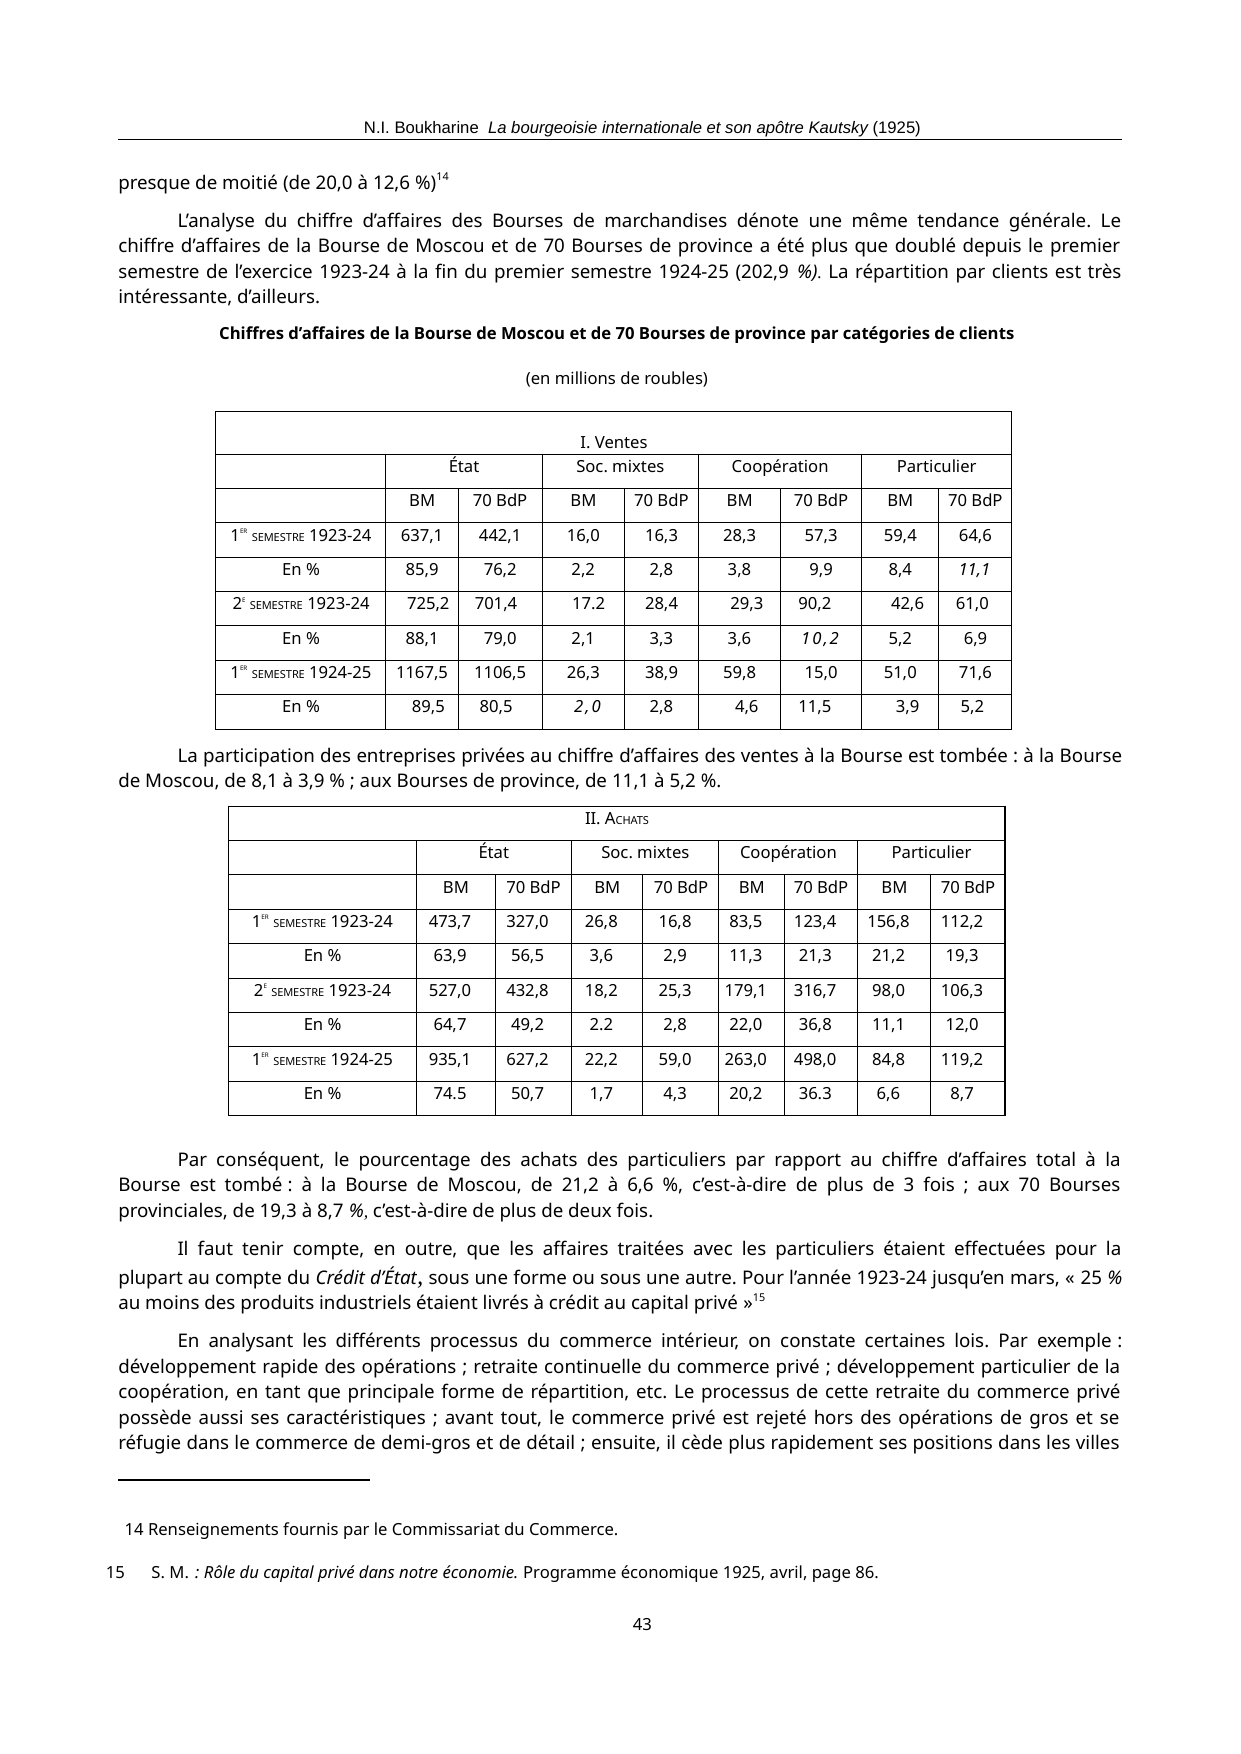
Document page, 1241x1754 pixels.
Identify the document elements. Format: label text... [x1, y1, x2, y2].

table_cell 2,8 [643, 1013, 718, 1046]
table_cell En % [216, 558, 385, 591]
table_cell 1er semestre 1924-25 [229, 1047, 416, 1081]
table_cell 19,3 [931, 944, 1004, 977]
table_cell BM [386, 489, 458, 522]
table_cell 123,4 [785, 910, 857, 943]
text presque de moitié (de 20,0 à 12,6 %) [118, 169, 1122, 194]
table_cell 28,4 [625, 592, 698, 625]
table_cell 21,3 [785, 944, 857, 977]
table_cell 79,0 [459, 626, 542, 660]
table_cell 10,2 [781, 626, 861, 660]
table_cell 80,5 [459, 695, 542, 728]
table_cell 1er semestre 1924-25 [216, 661, 385, 694]
table_cell 57,3 [781, 523, 861, 557]
table_cell BM [572, 875, 642, 909]
text La participation des entreprises privées au chiffre d’affaires des ventes à la Bourse est tombée : à la Bourse de Moscou, de 8,1 à 3,9 % ; aux Bourses de province, de 11,1 à 5,2 %. [118, 742, 1122, 793]
table_cell 701,4 [459, 592, 542, 625]
table_cell Particulier [862, 455, 1011, 488]
table_cell [216, 455, 385, 488]
table_cell 4,6 [699, 695, 780, 728]
table_cell 22,0 [719, 1013, 784, 1046]
table_cell 70 BdP [931, 875, 1004, 909]
table_cell 70 BdP [625, 489, 698, 522]
table_cell Particulier [858, 841, 1004, 874]
table_cell 1er semestre 1923-24 [229, 910, 416, 943]
table_cell 70 BdP [643, 875, 718, 909]
table_cell 83,5 [719, 910, 784, 943]
table_cell 16,0 [543, 523, 624, 557]
table_header II. Achats [229, 807, 1004, 840]
table_cell 9,9 [781, 558, 861, 591]
table_cell En % [216, 626, 385, 660]
text L’analyse du chiffre d’affaires des Bourses de marchandises dénote une même tendance générale. Le chiffre d’affaires de la Bourse de Moscou et de 70 Bourses de province a été plus que doublé depuis le premier semestre de l’exercice 1923-24 à la fin du premier semestre 1924-25 (202,9 %). La répartition par clients est très intéressante, d’ailleurs. [118, 207, 1122, 309]
table_cell 28,3 [699, 523, 780, 557]
table_cell 8,7 [931, 1082, 1004, 1115]
table_cell 74.5 [417, 1082, 495, 1115]
table_cell 12,0 [931, 1013, 1004, 1046]
table_cell 2,8 [625, 558, 698, 591]
table_cell BM [543, 489, 624, 522]
table_cell 112,2 [931, 910, 1004, 943]
table_cell Coopération [719, 841, 857, 874]
table_cell 442,1 [459, 523, 542, 557]
table_cell 59,4 [862, 523, 938, 557]
table_cell 70 BdP [785, 875, 857, 909]
table_cell 16,8 [643, 910, 718, 943]
table_cell En % [229, 1013, 416, 1046]
table_cell 432,8 [496, 979, 571, 1012]
table_cell 17.2 [543, 592, 624, 625]
table_cell 2,8 [625, 695, 698, 728]
table_cell 36,8 [785, 1013, 857, 1046]
table_cell 637,1 [386, 523, 458, 557]
table_cell 6,9 [939, 626, 1011, 660]
table_cell En % [229, 944, 416, 977]
text S. M. : Rôle du capital privé dans notre économie. Programme économique 1925, avril, page 86. [106, 1561, 1122, 1583]
table_cell 50,7 [496, 1082, 571, 1115]
table_cell Coopération [699, 455, 861, 488]
table_cell 473,7 [417, 910, 495, 943]
table_cell 59,0 [643, 1047, 718, 1081]
table_cell 64,7 [417, 1013, 495, 1046]
table_cell 36.3 [785, 1082, 857, 1115]
table_cell 15,0 [781, 661, 861, 694]
table_cell 63,9 [417, 944, 495, 977]
table_cell 38,9 [625, 661, 698, 694]
table_cell 3,3 [625, 626, 698, 660]
table_cell 70 BdP [496, 875, 571, 909]
table_cell 2e semestre 1923-24 [229, 979, 416, 1012]
table_cell Soc. mixtes [543, 455, 698, 488]
table_cell 2,9 [643, 944, 718, 977]
table_cell 179,1 [719, 979, 784, 1012]
table_cell 11,5 [781, 695, 861, 728]
table_cell 263,0 [719, 1047, 784, 1081]
table_cell 8,4 [862, 558, 938, 591]
table_cell 76,2 [459, 558, 542, 591]
table_cell 5,2 [862, 626, 938, 660]
table_cell État [417, 841, 571, 874]
table_cell En % [216, 695, 385, 728]
table_cell 3,8 [699, 558, 780, 591]
table_cell 2,2 [543, 558, 624, 591]
table_cell 2,0 [543, 695, 624, 728]
text Il faut tenir compte, en outre, que les affaires traitées avec les particuliers étaient effectuées pour la plupart au compte du Crédit d’État, sous une forme ou sous une autre. Pour l’année 1923-24 jusqu’en mars, « 25 % au moins des produits industriels étaient livrés à crédit au capital privé » [118, 1235, 1122, 1315]
table_cell 2e semestre 1923-24 [216, 592, 385, 625]
table_cell 71,6 [939, 661, 1011, 694]
table_cell 70 BdP [459, 489, 542, 522]
table_cell 70 BdP [939, 489, 1011, 522]
table_cell 29,3 [699, 592, 780, 625]
table_cell 1167,5 [386, 661, 458, 694]
table_cell 498,0 [785, 1047, 857, 1081]
table_cell 21,2 [858, 944, 930, 977]
table_cell 84,8 [858, 1047, 930, 1081]
table_cell 51,0 [862, 661, 938, 694]
table_cell 119,2 [931, 1047, 1004, 1081]
table_cell 98,0 [858, 979, 930, 1012]
text En analysant les différents processus du commerce intérieur, on constate certaines lois. Par exemple : développement rapide des opérations ; retraite continuelle du commerce privé ; développement particulier de la coopération, en tant que principale forme de répartition, etc. Le processus de cette retraite du commerce privé possède aussi ses caractéristiques ; avant tout, le commerce privé est rejeté hors des opérations de gros et se réfugie dans le commerce de demi-gros et de détail ; ensuite, il cède plus rapidement ses positions dans les villes [118, 1327, 1122, 1455]
table_cell 49,2 [496, 1013, 571, 1046]
table_cell BM [862, 489, 938, 522]
table_cell 1er semestre 1923-24 [216, 523, 385, 557]
table_cell 156,8 [858, 910, 930, 943]
table_cell 316,7 [785, 979, 857, 1012]
table_cell 11,3 [719, 944, 784, 977]
text Par conséquent, le pourcentage des achats des particuliers par rapport au chiffre d’affaires total à la Bourse est tombé : à la Bourse de Moscou, de 21,2 à 6,6 %, c’est-à-dire de plus de 3 fois ; aux 70 Bourses provinciales, de 19,3 à 8,7 %, c’est-à-dire de plus de deux fois. [118, 1146, 1122, 1223]
table_cell [216, 489, 385, 522]
table_cell 25,3 [643, 979, 718, 1012]
table_cell 5,2 [939, 695, 1011, 728]
table_cell [229, 841, 416, 874]
text Renseignements fournis par le Commissariat du Commerce. [124, 1517, 1122, 1540]
table_cell 527,0 [417, 979, 495, 1012]
table_cell BM [417, 875, 495, 909]
table_cell 20,2 [719, 1082, 784, 1115]
table_cell 22,2 [572, 1047, 642, 1081]
table_cell 725,2 [386, 592, 458, 625]
text Chiffres d’affaires de la Bourse de Moscou et de 70 Bourses de province par catégories de clients [118, 322, 1116, 344]
table_cell 88,1 [386, 626, 458, 660]
text (en millions de roubles) [118, 366, 1116, 389]
table_cell 85,9 [386, 558, 458, 591]
table_cell 16,3 [625, 523, 698, 557]
table_cell État [386, 455, 542, 488]
table_cell En % [229, 1082, 416, 1115]
table_cell 4,3 [643, 1082, 718, 1115]
table_cell 90,2 [781, 592, 861, 625]
table_cell 106,3 [931, 979, 1004, 1012]
table_cell 56,5 [496, 944, 571, 977]
table_cell 1,7 [572, 1082, 642, 1115]
table_cell 6,6 [858, 1082, 930, 1115]
table_cell BM [858, 875, 930, 909]
table_cell 2.2 [572, 1013, 642, 1046]
table_cell 3,6 [572, 944, 642, 977]
table_cell [229, 875, 416, 909]
table_header I. Ventes [216, 412, 1011, 431]
table_cell 2,1 [543, 626, 624, 660]
table_cell 18,2 [572, 979, 642, 1012]
table_cell 42,6 [862, 592, 938, 625]
table_cell 64,6 [939, 523, 1011, 557]
table_cell BM [719, 875, 784, 909]
table_cell 61,0 [939, 592, 1011, 625]
table_cell 59,8 [699, 661, 780, 694]
table_cell 70 BdP [781, 489, 861, 522]
table_cell 26,8 [572, 910, 642, 943]
table_cell Soc. mixtes [572, 841, 718, 874]
table_cell 26,3 [543, 661, 624, 694]
table_cell 1106,5 [459, 661, 542, 694]
table_cell 3,9 [862, 695, 938, 728]
table_cell 89,5 [386, 695, 458, 728]
table_cell 11,1 [858, 1013, 930, 1046]
table_cell 327,0 [496, 910, 571, 943]
table_cell 3,6 [699, 626, 780, 660]
table_cell 11,1 [939, 558, 1011, 591]
table_cell 935,1 [417, 1047, 495, 1081]
table_cell BM [699, 489, 780, 522]
table_cell 627,2 [496, 1047, 571, 1081]
